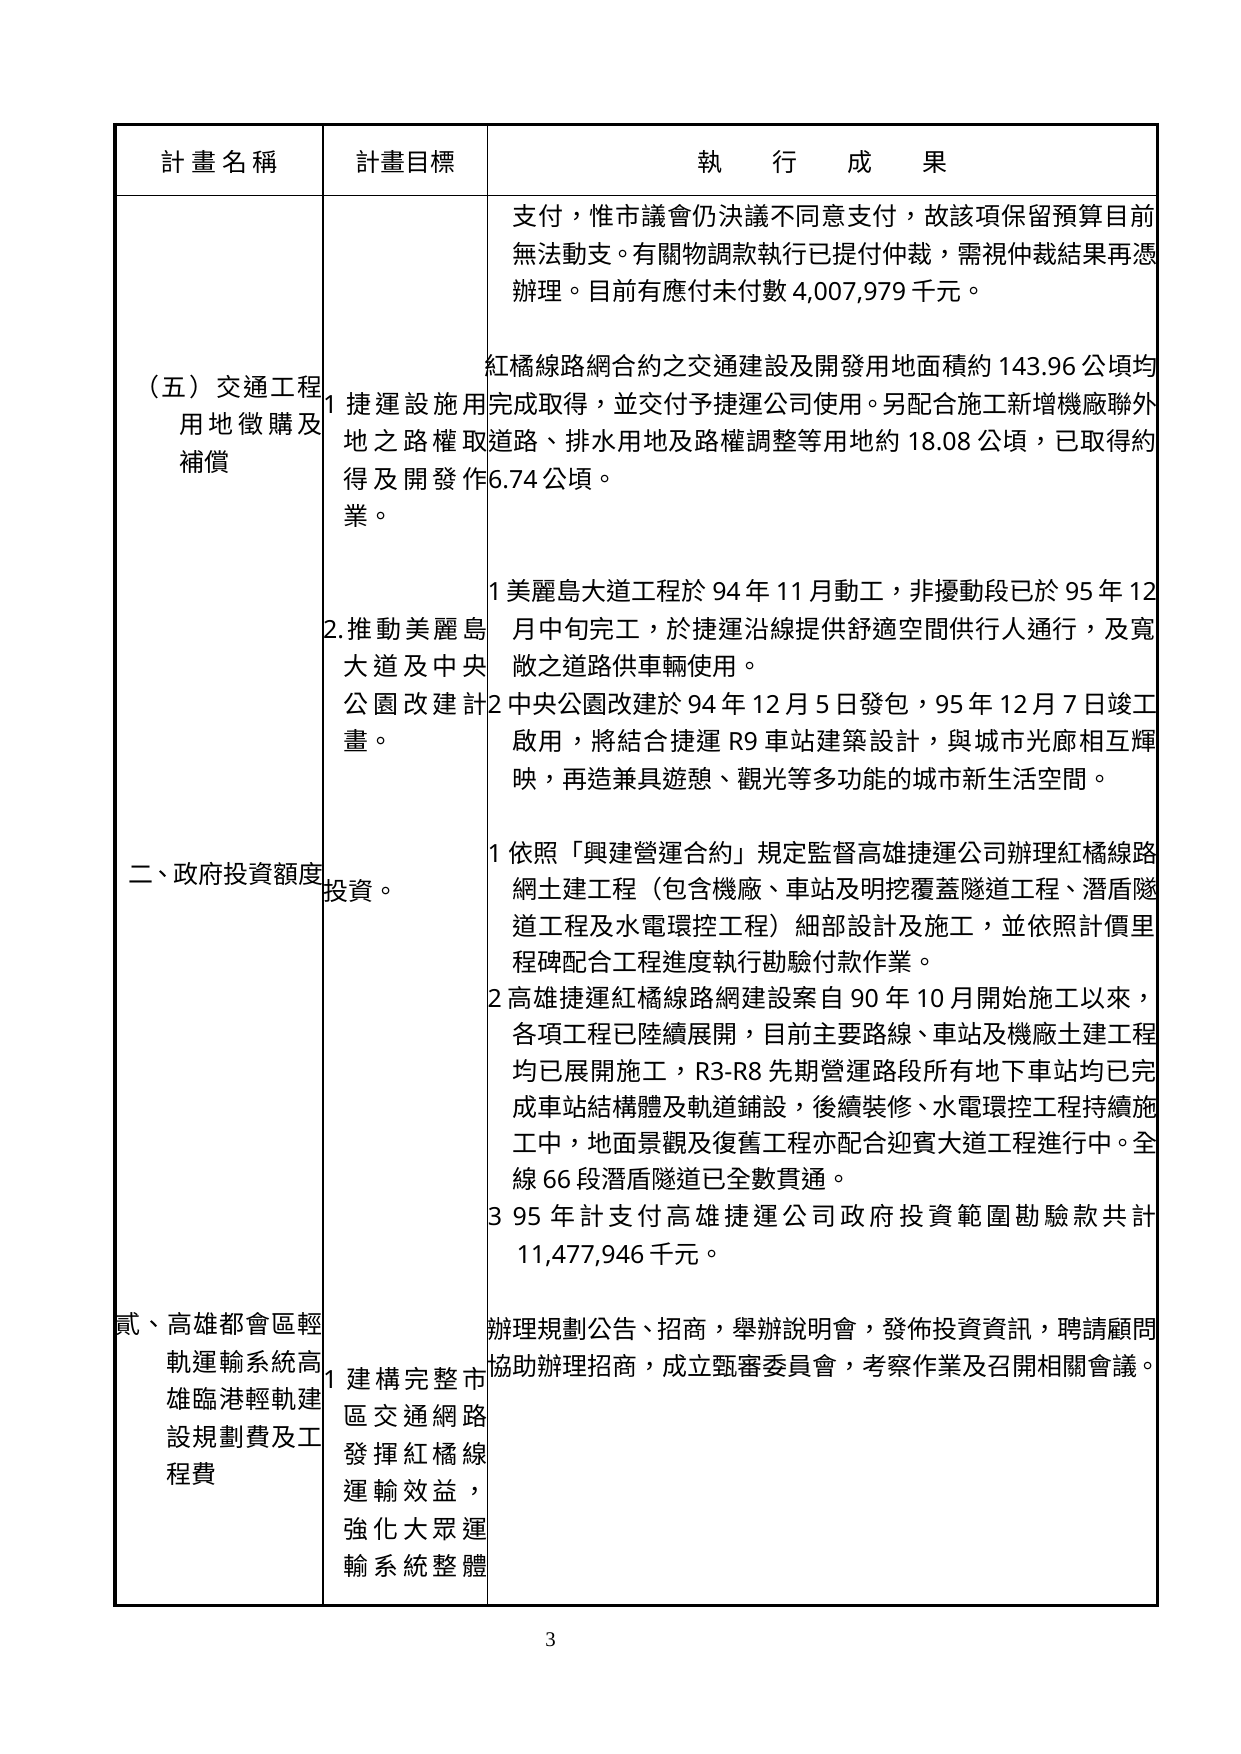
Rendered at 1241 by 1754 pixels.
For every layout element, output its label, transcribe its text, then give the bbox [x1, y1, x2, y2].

table_header 執 行 成 果 [488, 126, 1156, 195]
table_cell （五）交通工程用地徵購及補償 二、政府投資額度 貳、高雄都會區輕軌運輸系統高雄臨港輕軌建設規劃費及工程費 [117, 196, 322, 1604]
table_cell 1.技術文件、勘驗計價文件及檔案保存管理。 2.加強為民服務。 民間參與捷運顧問服務（品質及安全管理監督顧問）。 施工費。 物價調整費用。 1捷運設施用地之路權取得及開發作業。 2.推動美麗島大道及中央公園改建計畫。 投資。 1建構完整市區交通網路發揮紅橘線運輸效益，強化大眾運輸系統整體路網及接駁運輸服務。 2.降低噪音量及空氣污染量，減少大眾運輸工具轉乘時間及個人運輸間轉乘之時間。 [324, 196, 487, 1604]
table_header 計畫目標 [324, 126, 487, 195]
table_cell (1)對高雄捷運工程產製之工程技術文件核定本暨其電子檔，做系統化、制度化地管理保存，確保工程技術文件核定本之正確性，並提供業務單位使用工程技術文件之方便一致性、時效性與完整性。 (2)持續將點收勘驗計價文件採封條裝箱方式統一保存於獨立的封閉式空間，且將勘驗計價文件資料登錄於勘驗文件管理系統，並上傳其完整文件清冊電子檔，以因應文件量繁鉅之妥善管理與未來查詢與調閱使用之檢索保管。 (3)運用資訊科技，將公文檔案等系統化管理保存，並每季依限彙送檔案目錄至國家檔案局。 1賡續更新首頁資料，提供民眾即時之工程現況與交通維持等資訊，藉由主動宣導，減低對民眾作息不便的衝擊。 2積極運用資訊科技，配合各項工程業務推展及多元宣導與溝通。 3委託內政部警政署警察廣播電台高雄台製播「高雄捷運紅橘新幹線」節目，與捷運工地連線，於交通尖峰時間即時播報路況，提供用路人第一手交通資訊，紓解交通擁塞，維持市民的權益。 4與捷運公司合作，2月至10月間辦理「貼近捷運參訪之旅」活動，開放市民團體登記參觀工地、車站展示室、電聯車等，拉近民眾與捷運的距離，加強民眾市政參與並充分宣導市政建設成果。 5配合R3-R8於10月起試運轉，加強各種管道宣傳：1.8月24日起租用紅橘路線公車15輛進行車體廣告，租期2個月；2.9月5日起租用公車候車亭燈箱廣告，租期2個月，同時城市光廊及火車站燈箱亦更新設計，搭配宣傳；3.委請警廣高雄台調整內容，配合錄製18則形象廣告播出，8月31日完成，並轉請新聞處行文各電台同步放送。 6完成新版宣導手冊「我的捷運新生活」，將高雄捷運重要資訊濃縮，於相關宣導場合適時發送。 7編製「高雄捷運」雙月刊，分送各大公共場所免費供民眾索閱。每期內容涵括相關活動、工程進度、人物採訪、工地報導等，年底更加強試運轉及動態體驗宣導版面。 8完成「關鍵八年—高雄捷運夢想的實現」一書出版作業，將高雄捷運工程從無到有的歷程完整呈現，分贈各相關機關團體及媒體、民意代表等，讓關心高雄捷運的人分享並續予支持。 委託民間參與捷運顧問，執行下列工作： 1財務顧問依合約約定，協助捷運局辦理財務檢查及監督，95年度計完成定期財務檢查、KRTC財務報表（含年報及季報）之分析複核及資產清冊審查等作業。 2審查完成特許公司提送之各月份管理報告與S曲線進度報告、各區段標勘驗申請書、各區段標之重點監督查驗改正計畫或報告以及機電系統整合測試計畫等文件。 3工程重點查驗包括：已開工之11個區段標及3機廠標等之土方回填、污水幹管埋設及相關工程、砂樁打設…等施作及其施工項目/檢驗卡、材料試驗/機具校驗、計畫/組織、勞工安衛、交維概要、工地環保及工程進度等。 4進行風險管理計畫、時程管理計畫、品質管理計畫、安全管理、系統保證、介面管理、機電系統測試與試運轉計畫..等管理計畫之稽查。 1 R11臨時站地下一層至地下四層主體結構已完成，目前正進行地面層屋突裝修、路面復舊及景觀工程施築。地下二層至地下四層建築裝修及水環工程仍持續配合施作。 2 R16車站主體結構業於93.11.29完成，目前正進行穿堂層及月台層之隔間牆及其水泥粉刷作業、墊層、水電環控及通風設備等建築裝修及水環項目之施作。後續之結構體工程，如西側工作井及Y通風井之結構體業於95年10月底施作完成，將進行後續建築裝修之施作，而B出入口地面層裝修已於95年12月底先行完成。 1依興建營運合約「政府投資興建工程物價指數調整法」及行政院主計處公布各月份之「臺灣地區營造工程物價指數總指數」核算後支付高雄捷運公司物價調整費用。 2 95年度物調預算已遭市議會決議全數刪除，雖經本府於95.03.31函請市議會同意就94年度保留部分之73%先行支付，惟市議會仍決議不同意支付，故該項保留預算目前無法動支。有關物調款執行已提付仲裁，需視仲裁結果再憑辦理。目前有應付未付數4,007,979千元。 紅橘線路網合約之交通建設及開發用地面積約143.96公頃均完成取得，並交付予捷運公司使用。另配合施工新增機廠聯外道路、排水用地及路權調整等用地約18.08公頃，已取得約6.74公頃。 1美麗島大道工程於94年11月動工，非擾動段已於95年12月中旬完工，於捷運沿線提供舒適空間供行人通行，及寬敞之道路供車輛使用。 2中央公園改建於94年12月5日發包，95年12月7日竣工啟用，將結合捷運R9車站建築設計，與城市光廊相互輝映，再造兼具遊憩、觀光等多功能的城市新生活空間。 1 依照「興建營運合約」規定監督高雄捷運公司辦理紅橘線路網土建工程（包含機廠、車站及明挖覆蓋隧道工程、潛盾隧道工程及水電環控工程）細部設計及施工，並依照計價里 程碑配合工程進度執行勘驗付款作業。 2高雄捷運紅橘線路網建設案自90年10月開始施工以來，各項工程已陸續展開，目前主要路線、車站及機廠土建工程均已展開施工，R3-R8先期營運路段所有地下車站均已完成車站結構體及軌道鋪設，後續裝修、水電環控工程持續施工中，地面景觀及復舊工程亦配合迎賓大道工程進行中。全線66段潛盾隧道已全數貫通。 3 95年計支付高雄捷運公司政府投資範圍勘驗款共計 11,477,946千元。 辦理規劃公告、招商，舉辦說明會，發佈投資資訊，聘請顧問協助辦理招商，成立甄審委員會，考察作業及召開相關會議。 [488, 196, 1156, 1604]
table_header 計 畫 名 稱 [117, 126, 322, 195]
